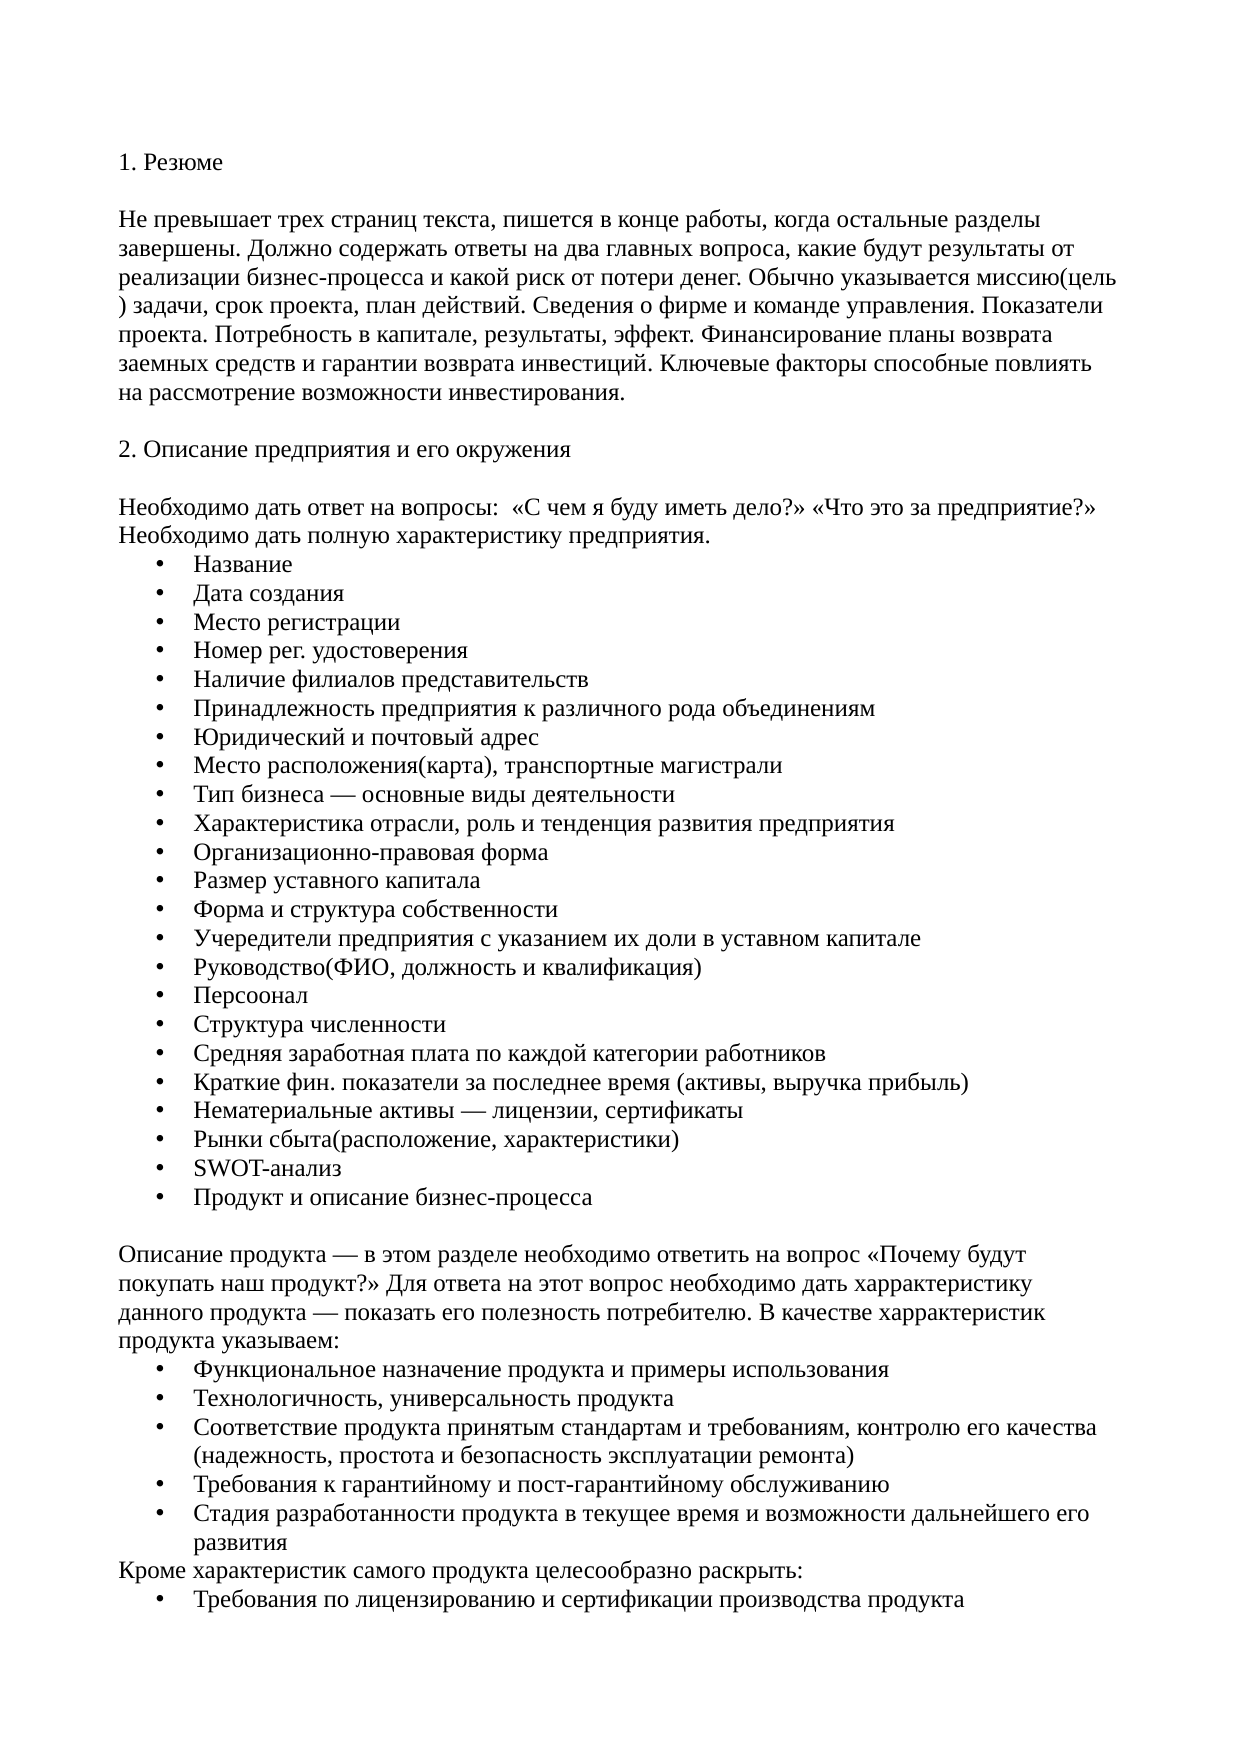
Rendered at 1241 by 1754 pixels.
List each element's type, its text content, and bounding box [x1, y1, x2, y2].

list Форма и структура собственности [156, 894, 1122, 923]
list Продукт и описание бизнес-процесса [156, 1182, 1122, 1211]
list Функциональное назначение продукта и примеры использования [156, 1354, 1122, 1383]
list Требования к гарантийному и пост-гарантийному обслуживанию [156, 1469, 1122, 1498]
list Тип бизнеса — основные виды деятельности [156, 779, 1122, 808]
list Название [156, 549, 1122, 578]
list Краткие фин. показатели за последнее время (активы, выручка прибыль) [156, 1067, 1122, 1096]
list Стадия разработанности продукта в текущее время и возможности дальнейшего его развития [156, 1498, 1122, 1556]
list Место расположения(карта), транспортные магистрали [156, 751, 1122, 779]
list Организационно-правовая форма [156, 837, 1122, 866]
list Средняя заработная плата по каждой категории работников [156, 1038, 1122, 1067]
list Рынки сбыта(расположение, характеристики) [156, 1124, 1122, 1153]
list Размер уставного капитала [156, 866, 1122, 894]
list Соответствие продукта принятым стандартам и требованиям, контролю его качества (надежность, простота и безопасность эксплуатации ремонта) [156, 1412, 1122, 1469]
list Руководство(ФИО, должность и квалификация) [156, 952, 1122, 981]
text Необходимо дать полную характеристику предприятия. [118, 521, 1122, 549]
list Наличие филиалов представительств [156, 664, 1122, 693]
list SWOT-анализ [156, 1153, 1122, 1182]
list Дата создания [156, 578, 1122, 607]
list Персоонал [156, 981, 1122, 1009]
text Не превышает трех страниц текста, пишется в конце работы, когда остальные разделы завершены. Должно содержать ответы на два главных вопроса, какие будут результаты от реализации бизнес-процесса и какой риск от потери денег. Обычно указывается миссию(цель ) задачи, срок проекта, план действий. Сведения о фирме и команде управления. Показатели проекта. Потребность в капитале, результаты, эффект. Финансирование планы возврата заемных средств и гарантии возврата инвестиций. Ключевые факторы способные повлиять на рассмотрение возможности инвестирования. [118, 204, 1122, 406]
list Структура численности [156, 1009, 1122, 1038]
list Характеристика отрасли, роль и тенденция развития предприятия [156, 808, 1122, 837]
text Необходимо дать ответ на вопросы: «С чем я буду иметь дело?» «Что это за предприятие?» [118, 492, 1122, 521]
text Кроме характеристик самого продукта целесообразно раскрыть: [118, 1556, 1122, 1584]
text 2. Описание предприятия и его окружения [118, 434, 1122, 463]
list Учередители предприятия с указанием их доли в уставном капитале [156, 923, 1122, 952]
list Технологичность, универсальность продукта [156, 1383, 1122, 1412]
list Требования по лицензированию и сертификации производства продукта [156, 1584, 1122, 1613]
list Юридический и почтовый адрес [156, 722, 1122, 751]
list Нематериальные активы — лицензии, сертификаты [156, 1096, 1122, 1124]
list Место регистрации [156, 607, 1122, 636]
text 1. Резюме [118, 147, 1122, 176]
list Принадлежность предприятия к различного рода объединениям [156, 693, 1122, 722]
text Описание продукта — в этом разделе необходимо ответить на вопрос «Почему будут покупать наш продукт?» Для ответа на этот вопрос необходимо дать харрактеристику данного продукта — показать его полезность потребителю. В качестве харрактеристик продукта указываем: [118, 1239, 1122, 1354]
list Номер рег. удостоверения [156, 636, 1122, 664]
